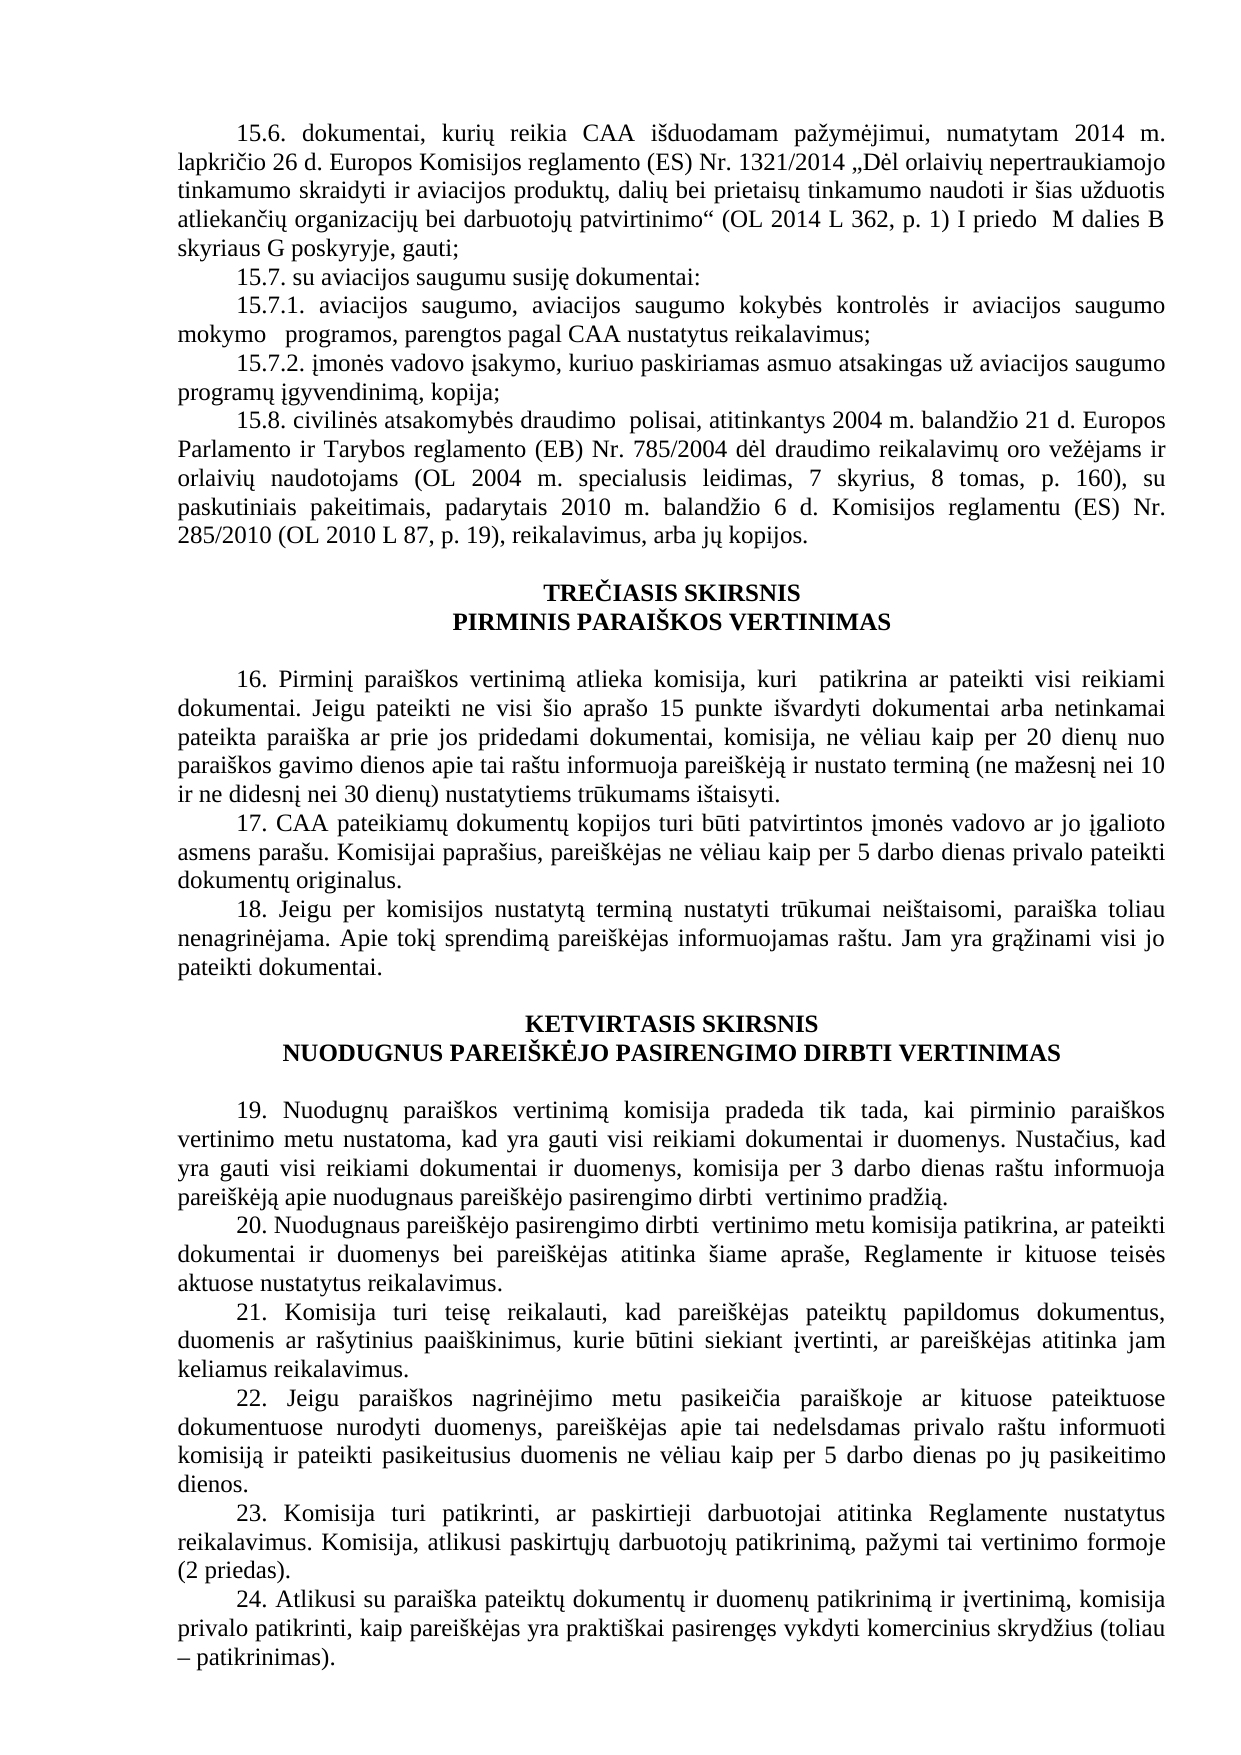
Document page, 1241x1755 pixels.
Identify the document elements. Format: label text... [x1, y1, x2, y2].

text 22. Jeigu paraiškos nagrinėjimo metu pasikeičia paraiškoje ar kituose pateiktuose dokumentuose nurodyti duomenys, pareiškėjas apie tai nedelsdamas privalo raštu informuoti komisiją ir pateikti pasikeitusius duomenis ne vėliau kaip per 5 darbo dienas po jų pasikeitimo dienos. [177, 1383, 1166, 1498]
text KETVIRTASIS SKIRSNIS [177, 1009, 1166, 1038]
text 23. Komisija turi patikrinti, ar paskirtieji darbuotojai atitinka Reglamente nustatytus reikalavimus. Komisija, atlikusi paskirtųjų darbuotojų patikrinimą, pažymi tai vertinimo formoje (2 priedas). [177, 1498, 1166, 1584]
text 17. CAA pateikiamų dokumentų kopijos turi būti patvirtintos įmonės vadovo ar jo įgalioto asmens parašu. Komisijai paprašius, pareiškėjas ne vėliau kaip per 5 darbo dienas privalo pateikti dokumentų originalus. [177, 808, 1166, 894]
text 20. Nuodugnaus pareiškėjo pasirengimo dirbti vertinimo metu komisija patikrina, ar pateikti dokumentai ir duomenys bei pareiškėjas atitinka šiame apraše, Reglamente ir kituose teisės aktuose nustatytus reikalavimus. [177, 1211, 1166, 1297]
text 21. Komisija turi teisę reikalauti, kad pareiškėjas pateiktų papildomus dokumentus, duomenis ar rašytinius paaiškinimus, kurie būtini siekiant įvertinti, ar pareiškėjas atitinka jam keliamus reikalavimus. [177, 1297, 1166, 1383]
text 15.7.1. aviacijos saugumo, aviacijos saugumo kokybės kontrolės ir aviacijos saugumo mokymo programos, parengtos pagal CAA nustatytus reikalavimus; [177, 291, 1166, 348]
text 16. Pirminį paraiškos vertinimą atlieka komisija, kuri patikrina ar pateikti visi reikiami dokumentai. Jeigu pateikti ne visi šio aprašo 15 punkte išvardyti dokumentai arba netinkamai pateikta paraiška ar prie jos pridedami dokumentai, komisija, ne vėliau kaip per 20 dienų nuo paraiškos gavimo dienos apie tai raštu informuoja pareiškėją ir nustato terminą (ne mažesnį nei 10 ir ne didesnį nei 30 dienų) nustatytiems trūkumams ištaisyti. [177, 664, 1166, 808]
text NUODUGNUS PAREIŠKĖJO PASIRENGIMO DIRBTI VERTINIMAS [177, 1038, 1166, 1067]
text 15.7. su aviacijos saugumu susiję dokumentai: [177, 262, 1166, 291]
text 15.7.2. įmonės vadovo įsakymo, kuriuo paskiriamas asmuo atsakingas už aviacijos saugumo programų įgyvendinimą, kopija; [177, 348, 1166, 406]
text 15.8. civilinės atsakomybės draudimo polisai, atitinkantys 2004 m. balandžio 21 d. Europos Parlamento ir Tarybos reglamento (EB) Nr. 785/2004 dėl draudimo reikalavimų oro vežėjams ir orlaivių naudotojams (OL 2004 m. specialusis leidimas, 7 skyrius, 8 tomas, p. 160), su paskutiniais pakeitimais, padarytais 2010 m. balandžio 6 d. Komisijos reglamentu (ES) Nr. 285/2010 (OL 2010 L 87, p. 19), reikalavimus, arba jų kopijos. [177, 406, 1166, 549]
text TREČIASIS SKIRSNIS [177, 578, 1166, 607]
text 24. Atlikusi su paraiška pateiktų dokumentų ir duomenų patikrinimą ir įvertinimą, komisija privalo patikrinti, kaip pareiškėjas yra praktiškai pasirengęs vykdyti komercinius skrydžius (toliau – patikrinimas). [177, 1584, 1166, 1671]
text 18. Jeigu per komisijos nustatytą terminą nustatyti trūkumai neištaisomi, paraiška toliau nenagrinėjama. Apie tokį sprendimą pareiškėjas informuojamas raštu. Jam yra grąžinami visi jo pateikti dokumentai. [177, 894, 1166, 981]
text 15.6. dokumentai, kurių reikia CAA išduodamam pažymėjimui, numatytam 2014 m. lapkričio 26 d. Europos Komisijos reglamento (ES) Nr. 1321/2014 „Dėl orlaivių nepertraukiamojo tinkamumo skraidyti ir aviacijos produktų, dalių bei prietaisų tinkamumo naudoti ir šias užduotis atliekančių organizacijų bei darbuotojų patvirtinimo“ (OL 2014 L 362, p. 1) I priedo M dalies B skyriaus G poskyryje, gauti; [177, 118, 1166, 262]
text 19. Nuodugnų paraiškos vertinimą komisija pradeda tik tada, kai pirminio paraiškos vertinimo metu nustatoma, kad yra gauti visi reikiami dokumentai ir duomenys. Nustačius, kad yra gauti visi reikiami dokumentai ir duomenys, komisija per 3 darbo dienas raštu informuoja pareiškėją apie nuodugnaus pareiškėjo pasirengimo dirbti vertinimo pradžią. [177, 1096, 1166, 1211]
text PIRMINIS PARAIŠKOS VERTINIMAS [177, 607, 1166, 636]
